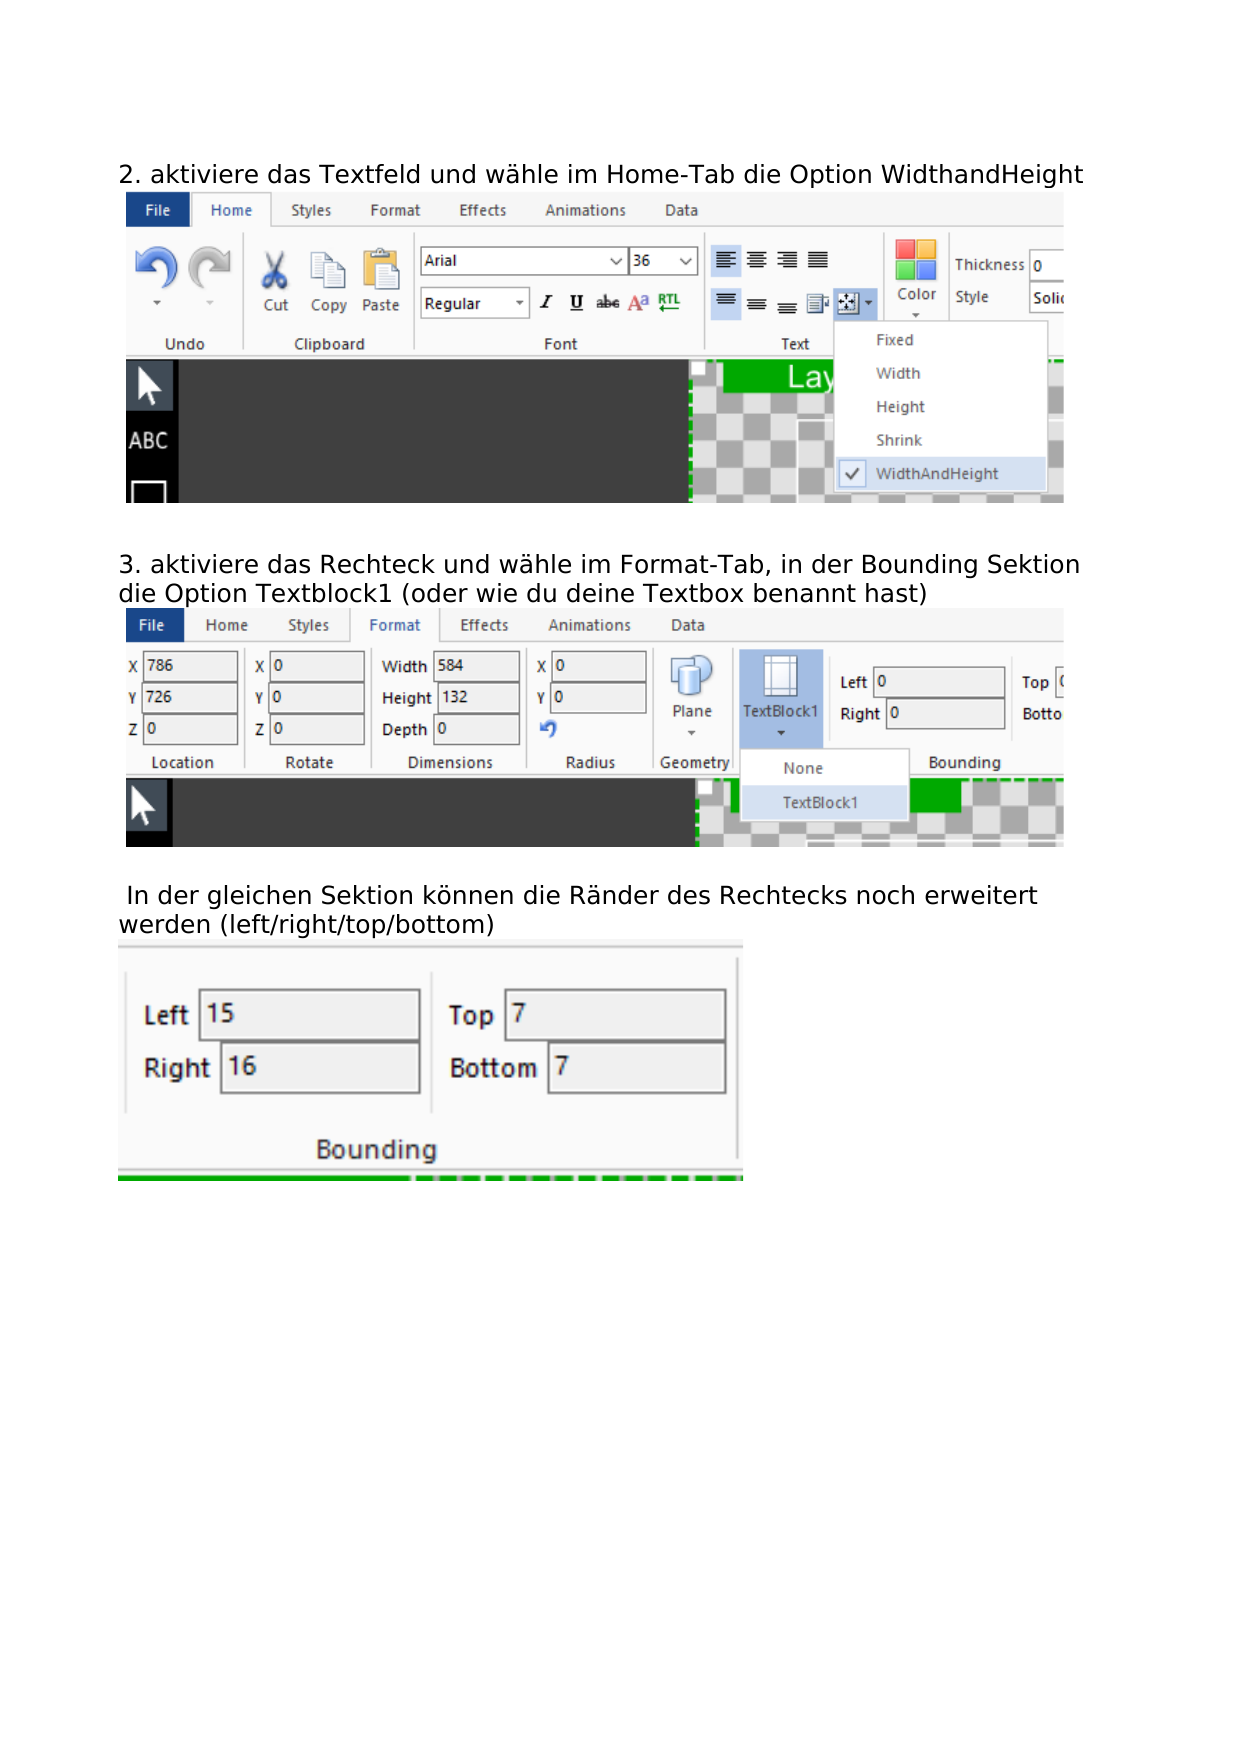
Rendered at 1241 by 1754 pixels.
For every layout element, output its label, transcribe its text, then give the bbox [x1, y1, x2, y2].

text 2. aktiviere das Textfeld und wähle im Home-Tab die Option WidthandHeight [118, 160, 1122, 538]
picture [126, 608, 1064, 847]
text 3. aktiviere das Rechteck und wähle im Format-Tab, in der Bounding Sektion die Option Textblock1 (oder wie du deine Textbox benannt hast) In der gleichen Sektion können die Ränder des Rechtecks noch erweitert werden (left/right/top/bottom) [118, 550, 1122, 1210]
picture [126, 188, 1064, 503]
picture [118, 939, 744, 1181]
text [118, 118, 1122, 147]
